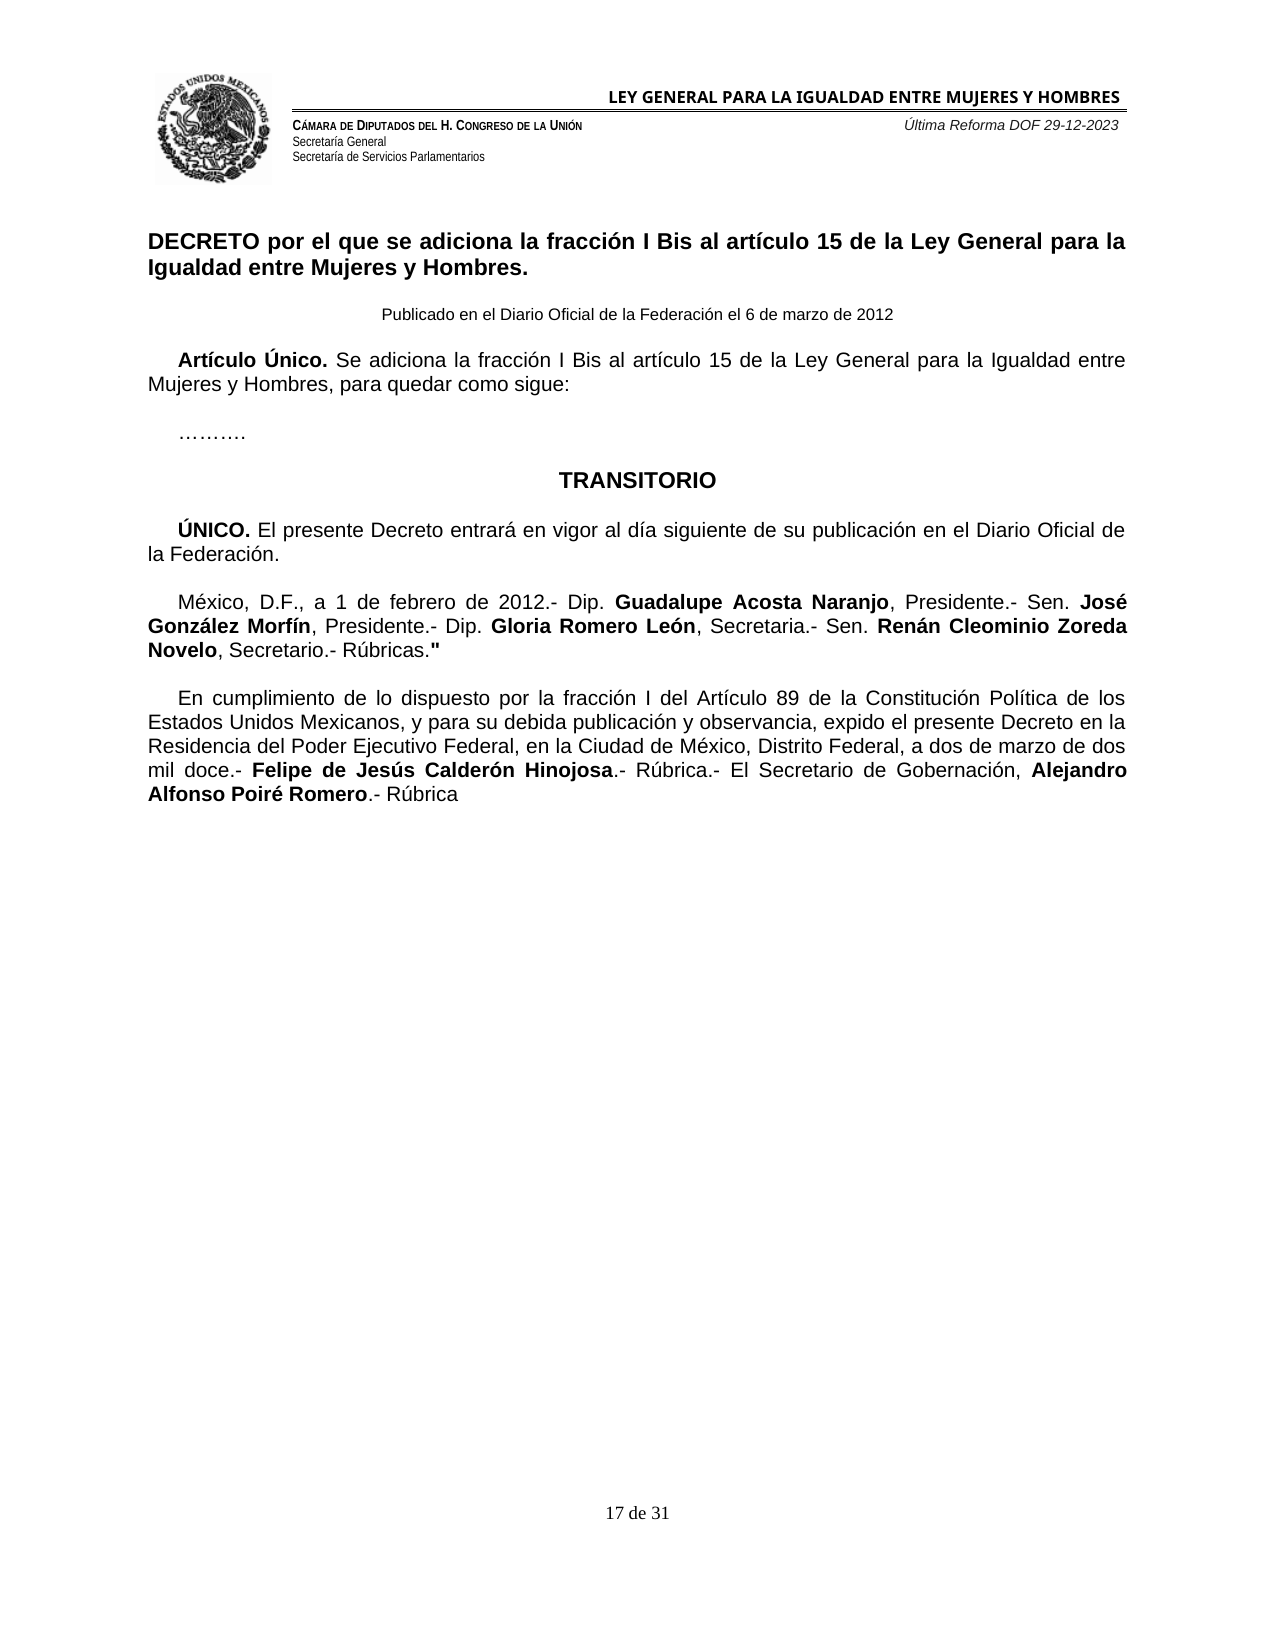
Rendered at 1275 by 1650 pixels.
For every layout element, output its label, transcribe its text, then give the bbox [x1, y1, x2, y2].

text DECRETO por el que se adiciona la fracción I Bis al artículo 15 de la Ley General para la Igualdad entre Mujeres y Hombres. [148, 228, 1127, 281]
text Artículo Único. Se adiciona la fracción I Bis al artículo 15 de la Ley General para la Igualdad entre Mujeres y Hombres, para quedar como sigue: [148, 348, 1127, 396]
text ÚNICO. El presente Decreto entrará en vigor al día siguiente de su publicación en el Diario Oficial de la Federación. [148, 518, 1127, 566]
text Publicado en el Diario Oficial de la Federación el 6 de marzo de 2012 [148, 304, 1127, 324]
text México, D.F., a 1 de febrero de 2012.- Dip. Guadalupe Acosta Naranjo, Presidente.- Sen. José González Morfín, Presidente.- Dip. Gloria Romero León, Secretaria.- Sen. Renán Cleominio Zoreda Novelo, Secretario.- Rúbricas." [148, 590, 1127, 662]
text ………. [148, 419, 1127, 443]
text TRANSITORIO [148, 467, 1127, 494]
text En cumplimiento de lo dispuesto por la fracción I del Artículo 89 de la Constitución Política de los Estados Unidos Mexicanos, y para su debida publicación y observancia, expido el presente Decreto en la Residencia del Poder Ejecutivo Federal, en la Ciudad de México, Distrito Federal, a dos de marzo de dos mil doce.- Felipe de Jesús Calderón Hinojosa.- Rúbrica.- El Secretario de Gobernación, Alejandro Alfonso Poiré Romero.- Rúbrica [148, 686, 1127, 805]
